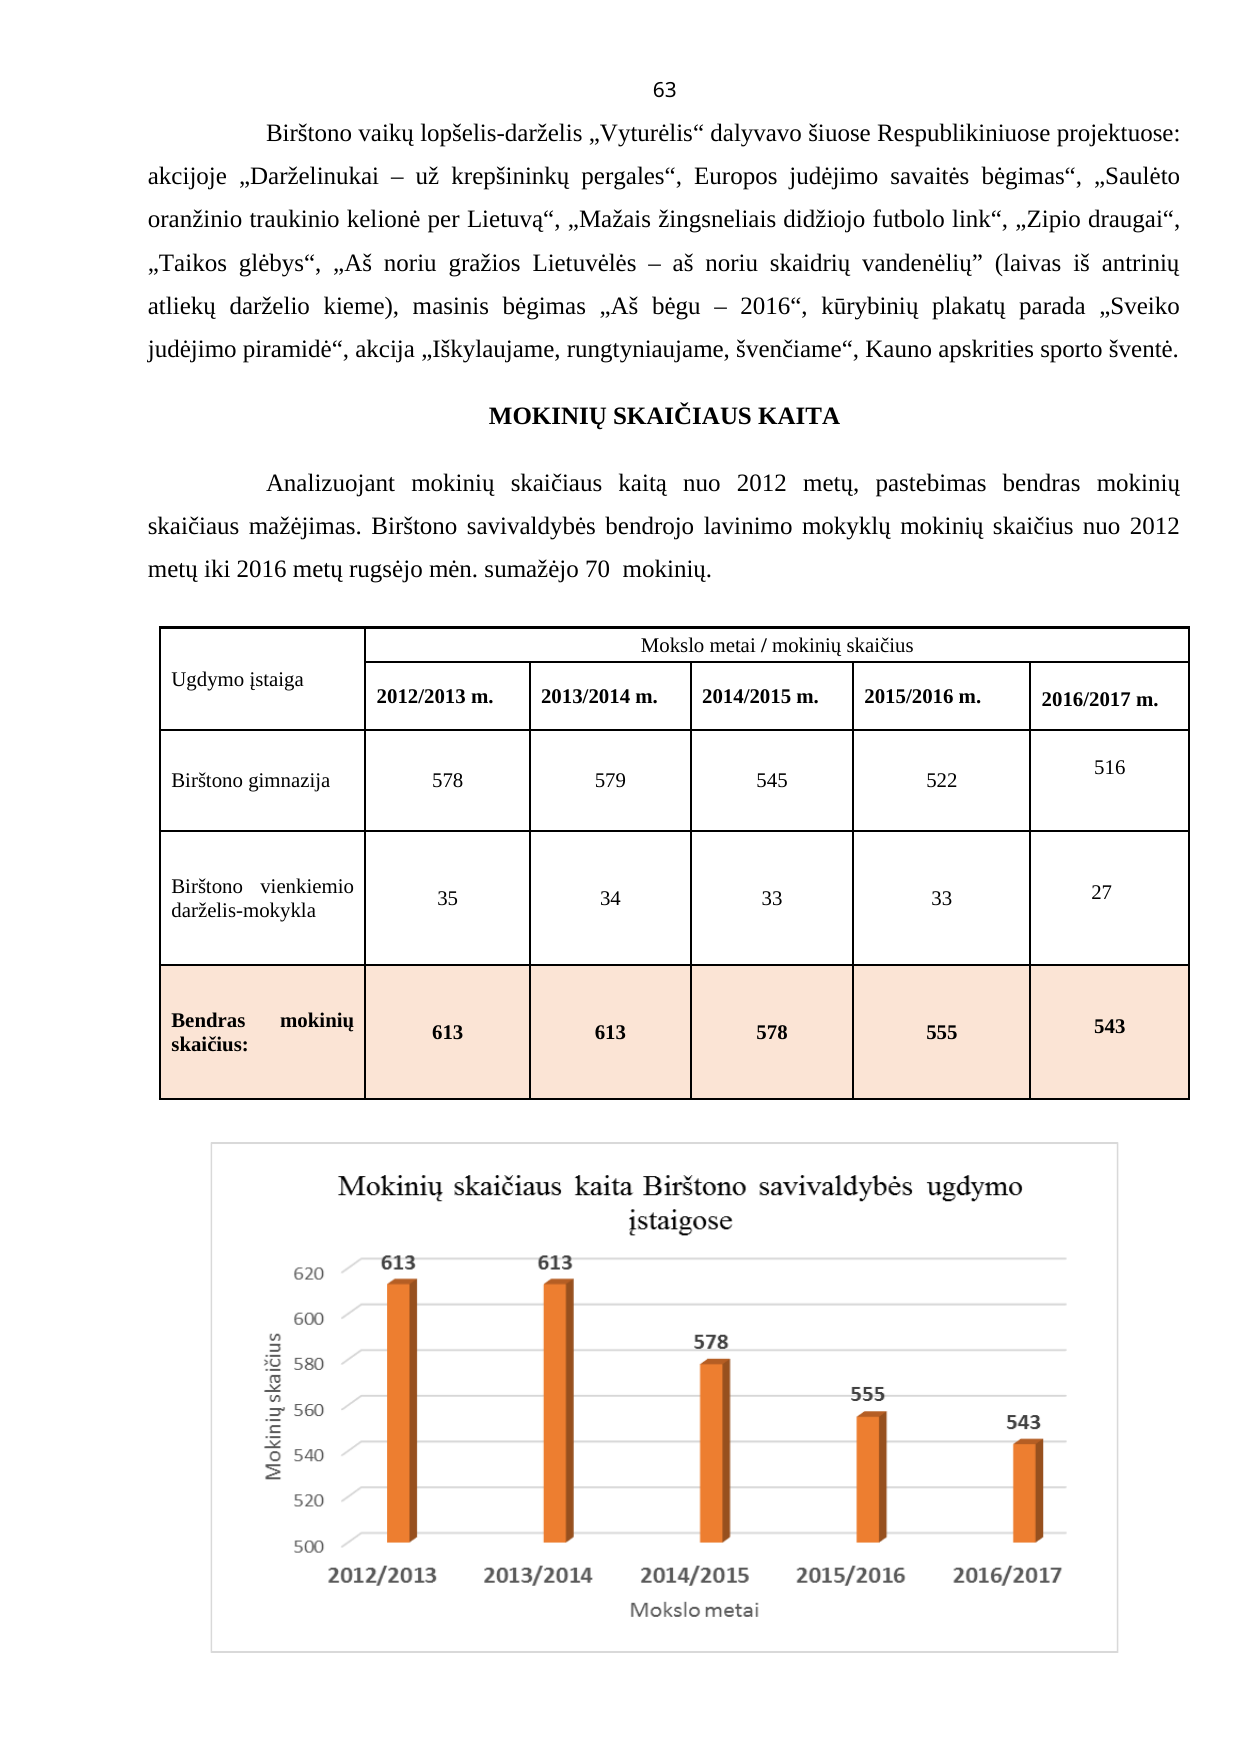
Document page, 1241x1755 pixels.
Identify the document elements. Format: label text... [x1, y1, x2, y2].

table_header Ugdymo įstaiga [161, 629, 364, 729]
table_cell Birštono vienkiemio darželis-mokykla [161, 832, 364, 964]
text Birštono vaikų lopšelis-darželis „Vyturėlis“ dalyvavo šiuose Respublikiniuose projektuose: akcijoje „Darželinukai – už krepšininkų pergales“, Europos judėjimo savaitės bėgimas“, „Saulėto oranžinio traukinio kelionė per Lietuvą“, „Mažais žingsneliais didžiojo futbolo link“, „Zipio draugai“, „Taikos glėbys“, „Aš noriu gražios Lietuvėlės – aš noriu skaidrių vandenėlių” (laivas iš antrinių atliekų darželio kieme), masinis bėgimas „Aš bėgu – 2016“, kūrybinių plakatų parada „Sveiko judėjimo piramidė“, akcija „Iškylaujame, rungtyniaujame, švenčiame“, Kauno apskrities sporto šventė. [148, 118, 1181, 363]
table_cell 555 [854, 966, 1029, 1098]
table_cell Birštono gimnazija [161, 731, 364, 829]
table_cell 613 [531, 966, 690, 1098]
table_cell 2015/2016 m. [854, 663, 1029, 729]
text Analizuojant mokinių skaičiaus kaitą nuo 2012 metų, pastebimas bendras mokinių skaičiaus mažėjimas. Birštono savivaldybės bendrojo lavinimo mokyklų mokinių skaičius nuo 2012 metų iki 2016 metų rugsėjo mėn. sumažėjo 70 mokinių. [148, 468, 1181, 583]
table_cell 33 [692, 832, 852, 964]
table_cell 578 [692, 966, 852, 1098]
table_cell 613 [366, 966, 529, 1098]
table_header Mokslo metai / mokinių skaičius [366, 629, 1188, 661]
table_cell 516 [1031, 731, 1188, 829]
table_cell 578 [366, 731, 529, 829]
table_cell 2014/2015 m. [692, 663, 852, 729]
table_cell 34 [531, 832, 690, 964]
text MOKINIŲ SKAIČIAUS KAITA [148, 401, 1181, 430]
table_cell 543 [1031, 966, 1188, 1098]
table_cell 579 [531, 731, 690, 829]
table_cell 2013/2014 m. [531, 663, 690, 729]
table_cell Bendras mokinių skaičius: [161, 966, 364, 1098]
table_cell 27 [1031, 832, 1188, 964]
table_cell 33 [854, 832, 1029, 964]
table_cell 2012/2013 m. [366, 663, 529, 729]
table_cell 35 [366, 832, 529, 964]
table_cell 2016/2017 m. [1031, 663, 1188, 729]
table_cell 545 [692, 731, 852, 829]
table_cell 522 [854, 731, 1029, 829]
